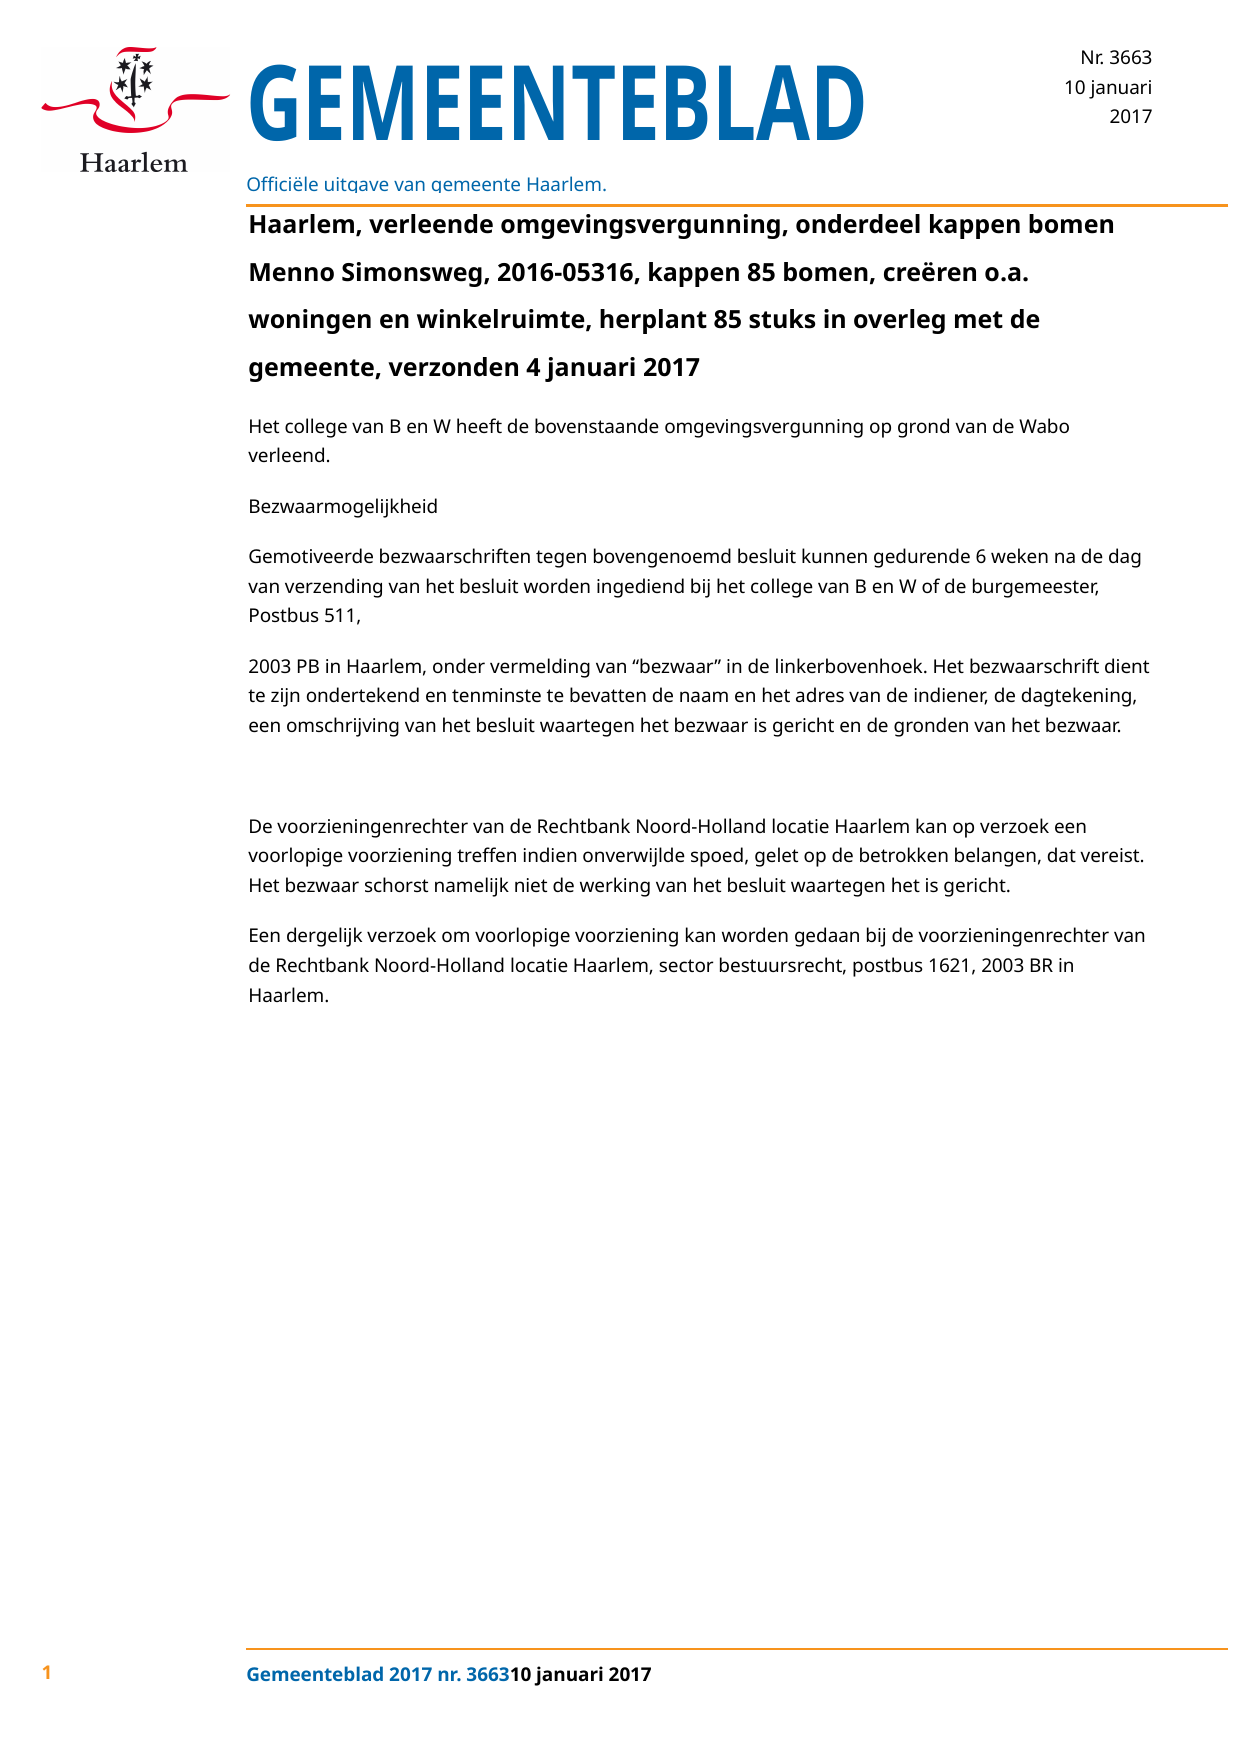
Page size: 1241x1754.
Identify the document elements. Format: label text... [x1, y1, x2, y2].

text Het college van B en W heeft de bovenstaande omgevingsvergunning op grond van de Wabo verleend. [248, 413, 1152, 468]
text 2003 PB in Haarlem, onder vermelding van “bezwaar” in de linkerbovenhoek. Het bezwaarschrift dient te zijn ondertekend en tenminste te bevatten de naam en het adres van de indiener, de dagtekening, een omschrijving van het besluit waartegen het bezwaar is gericht en de gronden van het bezwaar. [248, 653, 1152, 738]
text Gemotiveerde bezwaarschriften tegen bovengenoemd besluit kunnen gedurende 6 weken na de dag van verzending van het besluit worden ingediend bij het college van B en W of de burgemeester, Postbus 511, [248, 543, 1152, 628]
text De voorzieningenrechter van de Rechtbank Noord-Holland locatie Haarlem kan op verzoek een voorlopige voorziening treffen indien onverwijlde spoed, gelet op de betrokken belangen, dat vereist. Het bezwaar schorst namelijk niet de werking van het besluit waartegen het is gericht. [248, 813, 1152, 898]
text Een dergelijk verzoek om voorlopige voorziening kan worden gedaan bij de voorzieningenrechter van de Rechtbank Noord-Holland locatie Haarlem, sector bestuursrecht, postbus 1621, 2003 BR in Haarlem. [248, 923, 1152, 1008]
text Bezwaarmogelijkheid [248, 493, 1152, 519]
text Haarlem, verleende omgevingsvergunning, onderdeel kappen bomen Menno Simonsweg, 2016-05316, kappen 85 bomen, creëren o.a. woningen en winkelruimte, herplant 85 stuks in overleg met de gemeente, verzonden 4 januari 2017 [248, 207, 1152, 384]
picture [41, 47, 231, 172]
